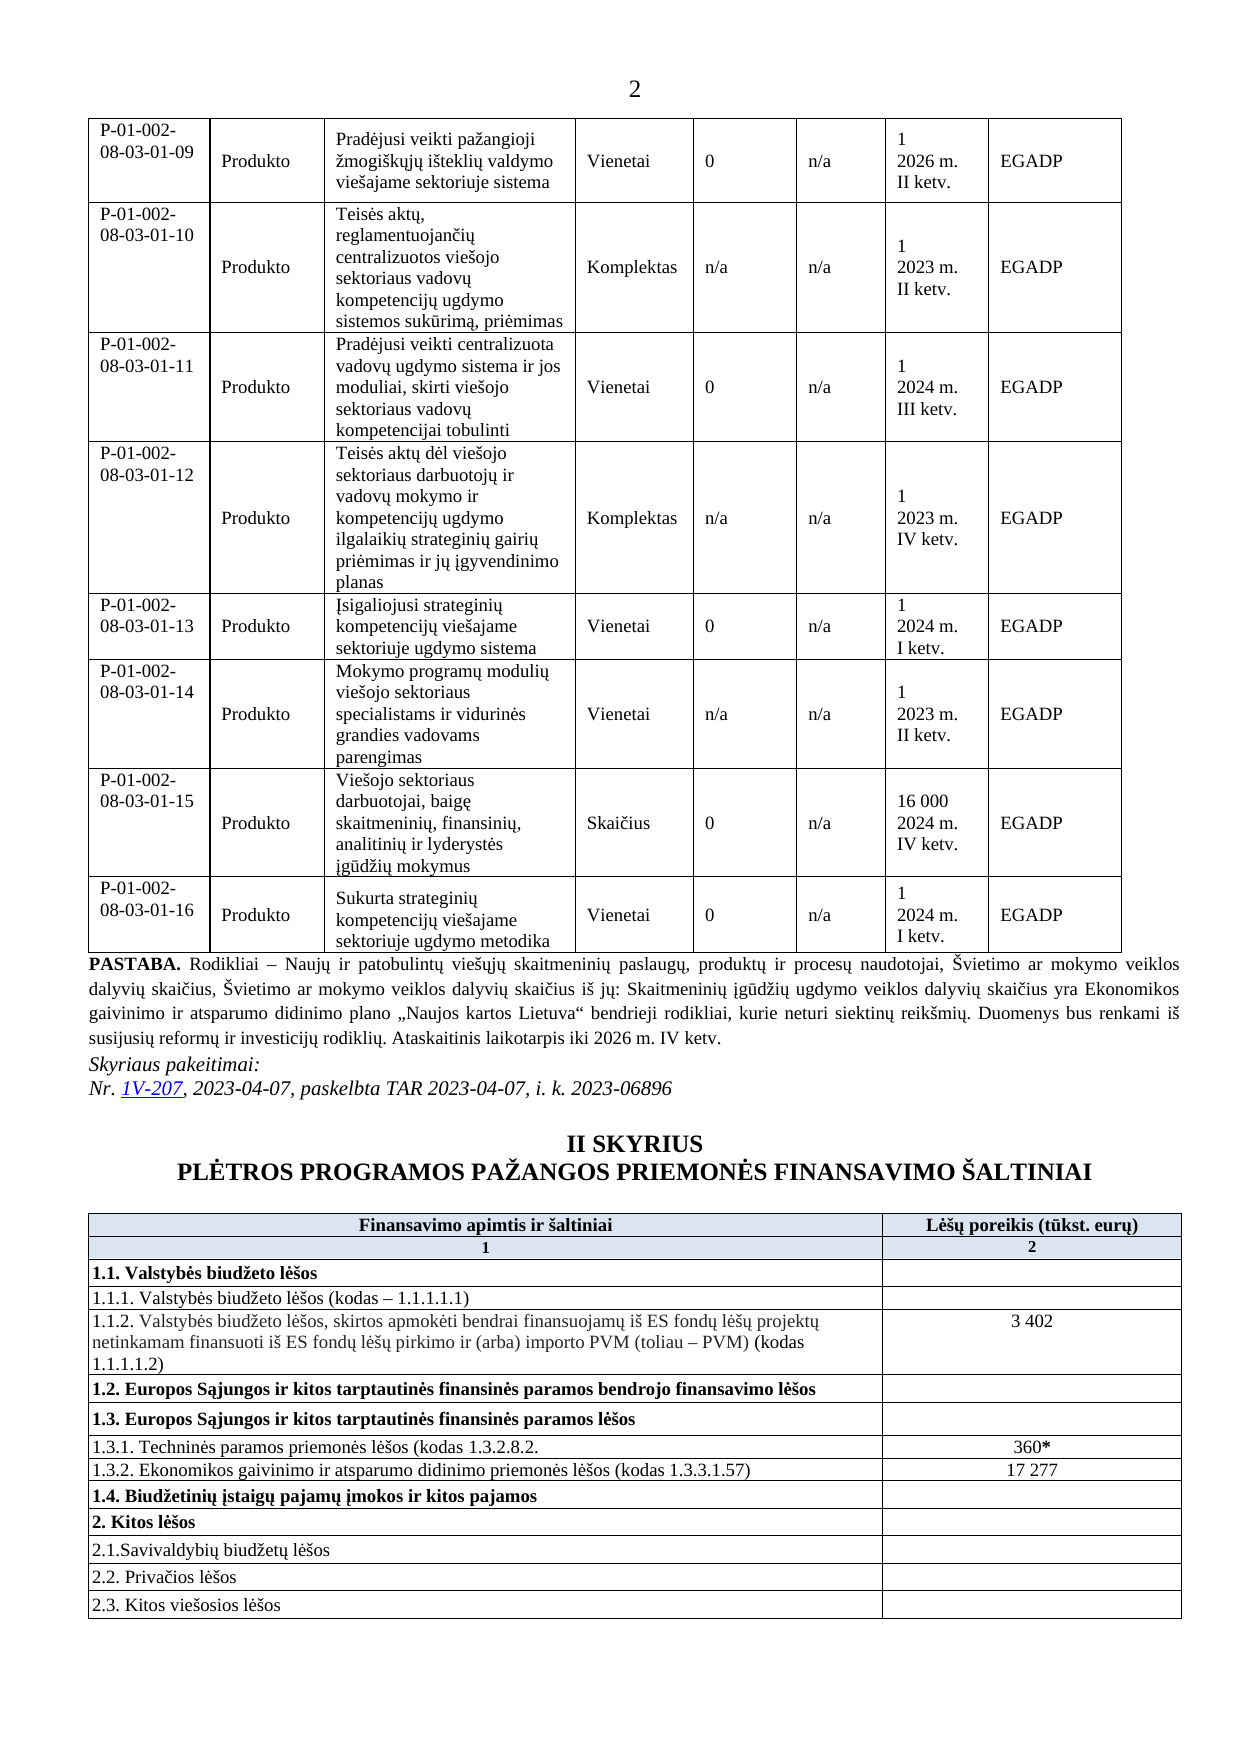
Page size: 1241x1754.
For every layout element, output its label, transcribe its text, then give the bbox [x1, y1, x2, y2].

table_cell P-01-002-08-03-01-16 [89, 877, 209, 952]
table_cell 2. Kitos lėšos [89, 1509, 882, 1535]
table_cell n/a [797, 442, 885, 593]
table_cell Produkto [211, 769, 324, 876]
table_cell n/a [797, 119, 885, 202]
table_cell Pradėjusi veikti pažangioji žmogiškųjų išteklių valdymo viešajame sektoriuje sistema [325, 119, 575, 202]
table_cell 2 [883, 1237, 1181, 1258]
table_cell 1 2024 m. I ketv. [886, 877, 988, 952]
table_cell [883, 1260, 1181, 1286]
table_cell 1 2023 m. II ketv. [886, 660, 988, 767]
table_cell 1.1.2. Valstybės biudžeto lėšos, skirtos apmokėti bendrai finansuojamų iš ES fondų lėšų projektų netinkamam finansuoti iš ES fondų lėšų pirkimo ir (arba) importo PVM (toliau – PVM) (kodas 1.1.1.1.2) [89, 1310, 882, 1374]
table_cell Vienetai [576, 660, 693, 767]
table_cell 1 2026 m. II ketv. [886, 119, 988, 202]
table_cell n/a [694, 660, 796, 767]
table_cell [883, 1403, 1181, 1435]
table_cell Produkto [211, 333, 324, 441]
table_cell Įsigaliojusi strateginių kompetencijų viešajame sektoriuje ugdymo sistema [325, 594, 575, 658]
table_cell 0 [694, 119, 796, 202]
table_cell P-01-002-08-03-01-09 [89, 119, 209, 202]
table_cell EGADP [989, 442, 1121, 593]
table_cell 1 2023 m. IV ketv. [886, 442, 988, 593]
table_cell 1 [89, 1237, 882, 1258]
table_cell Komplektas [576, 442, 693, 593]
table_cell P-01-002-08-03-01-14 [89, 660, 209, 767]
table_cell 360* [883, 1436, 1181, 1458]
table_cell 1 2024 m. III ketv. [886, 333, 988, 441]
table_cell 2.3. Kitos viešosios lėšos [89, 1591, 882, 1617]
table_cell 0 [694, 333, 796, 441]
table_cell Vienetai [576, 119, 693, 202]
table_cell n/a [797, 333, 885, 441]
table_cell 1 2023 m. II ketv. [886, 203, 988, 332]
table_cell EGADP [989, 594, 1121, 658]
table_cell EGADP [989, 119, 1121, 202]
table_cell 17 277 [883, 1459, 1181, 1480]
table_cell 1.3. Europos Sąjungos ir kitos tarptautinės finansinės paramos lėšos [89, 1403, 882, 1435]
table_cell Produkto [211, 442, 324, 593]
table_cell 0 [694, 594, 796, 658]
text II SKYRIUS [89, 1129, 1181, 1157]
table_cell Produkto [211, 594, 324, 658]
text PLĖTROS PROGRAMOS PAŽANGOS PRIEMONĖS FINANSAVIMO ŠALTINIAI [89, 1157, 1181, 1186]
table_cell n/a [797, 660, 885, 767]
text Nr. 1V-207, 2023-04-07, paskelbta TAR 2023-04-07, i. k. 2023-06896 [89, 1076, 1181, 1100]
table_cell [883, 1536, 1181, 1563]
table_cell 0 [694, 769, 796, 876]
table_cell n/a [797, 877, 885, 952]
text Skyriaus pakeitimai: [89, 1052, 1181, 1076]
table_cell P-01-002-08-03-01-10 [89, 203, 209, 332]
table_cell Produkto [211, 877, 324, 952]
table_cell Produkto [211, 119, 324, 202]
table_cell 16 000 2024 m. IV ketv. [886, 769, 988, 876]
table_cell Pradėjusi veikti centralizuota vadovų ugdymo sistema ir jos moduliai, skirti viešojo sektoriaus vadovų kompetencijai tobulinti [325, 333, 575, 441]
table_cell Viešojo sektoriaus darbuotojai, baigę skaitmeninių, finansinių, analitinių ir lyderystės įgūdžių mokymus [325, 769, 575, 876]
table_cell Teisės aktų dėl viešojo sektoriaus darbuotojų ir vadovų mokymo ir kompetencijų ugdymo ilgalaikių strateginių gairių priėmimas ir jų įgyvendinimo planas [325, 442, 575, 593]
table_cell P-01-002-08-03-01-12 [89, 442, 209, 593]
table_cell Komplektas [576, 203, 693, 332]
table_cell 2.2. Privačios lėšos [89, 1564, 882, 1590]
table_cell Produkto [211, 660, 324, 767]
table_cell P-01-002-08-03-01-13 [89, 594, 209, 658]
table_cell [883, 1287, 1181, 1308]
table_cell EGADP [989, 769, 1121, 876]
table_cell Sukurta strateginių kompetencijų viešajame sektoriuje ugdymo metodika [325, 877, 575, 952]
table_header Lėšų poreikis (tūkst. eurų) [883, 1214, 1181, 1236]
table_cell n/a [694, 442, 796, 593]
table_cell n/a [797, 594, 885, 658]
table_cell EGADP [989, 333, 1121, 441]
table_cell P-01-002-08-03-01-11 [89, 333, 209, 441]
table_cell EGADP [989, 660, 1121, 767]
table_cell 1.2. Europos Sąjungos ir kitos tarptautinės finansinės paramos bendrojo finansavimo lėšos [89, 1375, 882, 1402]
table_cell [883, 1375, 1181, 1402]
table_cell 1.3.1. Techninės paramos priemonės lėšos (kodas 1.3.2.8.2. [89, 1436, 882, 1458]
table_cell Skaičius [576, 769, 693, 876]
table_cell [883, 1509, 1181, 1535]
table_cell n/a [797, 203, 885, 332]
table_cell Vienetai [576, 877, 693, 952]
table_cell Produkto [211, 203, 324, 332]
table_cell 1.1.1. Valstybės biudžeto lėšos (kodas – 1.1.1.1.1) [89, 1287, 882, 1308]
table_cell [883, 1481, 1181, 1508]
table_cell 1.1. Valstybės biudžeto lėšos [89, 1260, 882, 1286]
table_cell 1 2024 m. I ketv. [886, 594, 988, 658]
table_cell n/a [694, 203, 796, 332]
table_header Finansavimo apimtis ir šaltiniai [89, 1214, 882, 1236]
table_cell Vienetai [576, 594, 693, 658]
table_cell 3 402 [883, 1310, 1181, 1374]
text PASTABA. Rodikliai – Naujų ir patobulintų viešųjų skaitmeninių paslaugų, produktų ir procesų naudotojai, Švietimo ar mokymo veiklos dalyvių skaičius, Švietimo ar mokymo veiklos dalyvių skaičius iš jų: Skaitmeninių įgūdžių ugdymo veiklos dalyvių skaičius yra Ekonomikos gaivinimo ir atsparumo didinimo plano „Naujos kartos Lietuva“ bendrieji rodikliai, kurie neturi siektinų reikšmių. Duomenys bus renkami iš susijusių reformų ir investicijų rodiklių. Ataskaitinis laikotarpis iki 2026 m. IV ketv. [89, 953, 1181, 1048]
table_cell 1.3.2. Ekonomikos gaivinimo ir atsparumo didinimo priemonės lėšos (kodas 1.3.3.1.57) [89, 1459, 882, 1480]
table_cell [883, 1591, 1181, 1617]
table_cell 1.4. Biudžetinių įstaigų pajamų įmokos ir kitos pajamos [89, 1481, 882, 1508]
table_cell P-01-002-08-03-01-15 [89, 769, 209, 876]
table_cell EGADP [989, 877, 1121, 952]
table_cell Mokymo programų modulių viešojo sektoriaus specialistams ir vidurinės grandies vadovams parengimas [325, 660, 575, 767]
table_cell n/a [797, 769, 885, 876]
table_cell 2.1.Savivaldybių biudžetų lėšos [89, 1536, 882, 1563]
table_cell 0 [694, 877, 796, 952]
table_cell Vienetai [576, 333, 693, 441]
table_cell Teisės aktų, reglamentuojančių centralizuotos viešojo sektoriaus vadovų kompetencijų ugdymo sistemos sukūrimą, priėmimas [325, 203, 575, 332]
table_cell [883, 1564, 1181, 1590]
table_cell EGADP [989, 203, 1121, 332]
